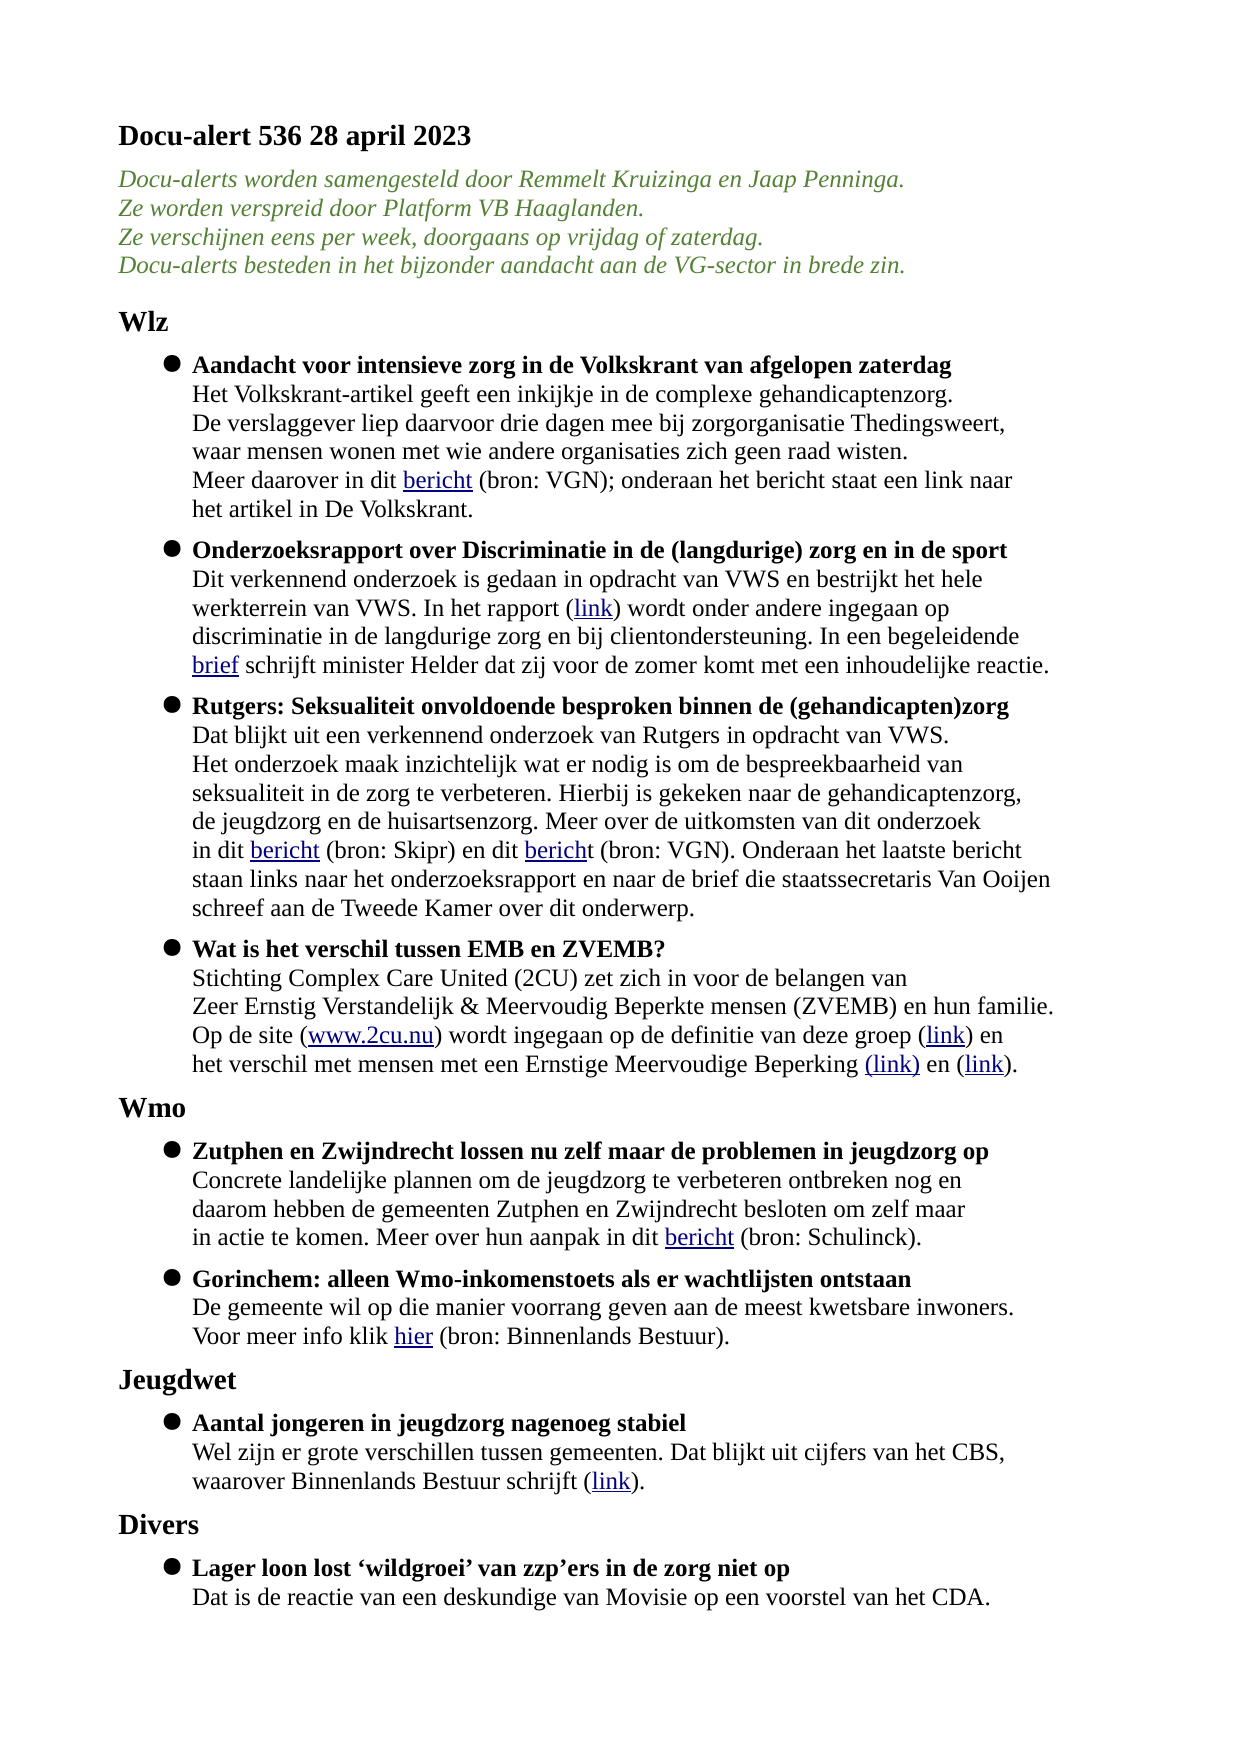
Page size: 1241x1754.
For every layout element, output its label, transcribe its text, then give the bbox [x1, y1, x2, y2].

text Wlz [118, 304, 1122, 338]
list Rutgers: Seksualiteit onvoldoende besproken binnen de (gehandicapten)zorg Dat blijkt uit een verkennend onderzoek van Rutgers in opdracht van VWS. Het onderzoek maak inzichtelijk wat er nodig is om de bespreekbaarheid van seksualiteit in de zorg te verbeteren. Hierbij is gekeken naar de gehandicaptenzorg, de jeugdzorg en de huisartsenzorg. Meer over de uitkomsten van dit onderzoek in dit bericht (bron: Skipr) en dit bericht (bron: VGN). Onderaan het laatste bericht staan links naar het onderzoeksrapport en naar de brief die staatssecretaris Van Ooijen schreef aan de Tweede Kamer over dit onderwerp. [162, 691, 1122, 921]
list Aantal jongeren in jeugdzorg nagenoeg stabiel Wel zijn er grote verschillen tussen gemeenten. Dat blijkt uit cijfers van het CBS, waarover Binnenlands Bestuur schrijft (link). [162, 1408, 1122, 1495]
text Wmo [118, 1090, 1122, 1124]
list Zutphen en Zwijndrecht lossen nu zelf maar de problemen in jeugdzorg op Concrete landelijke plannen om de jeugdzorg te verbeteren ontbreken nog en daarom hebben de gemeenten Zutphen en Zwijndrecht besloten om zelf maar in actie te komen. Meer over hun aanpak in dit bericht (bron: Schulinck). [162, 1136, 1122, 1251]
list Wat is het verschil tussen EMB en ZVEMB? Stichting Complex Care United (2CU) zet zich in voor de belangen van Zeer Ernstig Verstandelijk & Meervoudig Beperkte mensen (ZVEMB) en hun familie. Op de site (www.2cu.nu) wordt ingegaan op de definitie van deze groep (link) en het verschil met mensen met een Ernstige Meervoudige Beperking (link) en (link). [162, 934, 1122, 1078]
text Docu-alerts worden samengesteld door Remmelt Kruizinga en Jaap Penninga. Ze worden verspreid door Platform VB Haaglanden. Ze verschijnen eens per week, doorgaans op vrijdag of zaterdag. Docu-alerts besteden in het bijzonder aandacht aan de VG-sector in brede zin. [118, 164, 1122, 279]
list Gorinchem: alleen Wmo-inkomenstoets als er wachtlijsten ontstaan De gemeente wil op die manier voorrang geven aan de meest kwetsbare inwoners. Voor meer info klik hier (bron: Binnenlands Bestuur). [162, 1264, 1122, 1350]
list Onderzoeksrapport over Discriminatie in de (langdurige) zorg en in de sport Dit verkennend onderzoek is gedaan in opdracht van VWS en bestrijkt het hele werkterrein van VWS. In het rapport (link) wordt onder andere ingegaan op discriminatie in de langdurige zorg en bij clientondersteuning. In een begeleidende brief schrijft minister Helder dat zij voor de zomer komt met een inhoudelijke reactie. [162, 535, 1122, 679]
list Aandacht voor intensieve zorg in de Volkskrant van afgelopen zaterdag Het Volkskrant-artikel geeft een inkijkje in de complexe gehandicaptenzorg. De verslaggever liep daarvoor drie dagen mee bij zorgorganisatie Thedingsweert, waar mensen wonen met wie andere organisaties zich geen raad wisten. Meer daarover in dit bericht (bron: VGN); onderaan het bericht staat een link naar het artikel in De Volkskrant. [162, 350, 1122, 523]
list Lager loon lost ‘wildgroei’ van zzp’ers in de zorg niet op Dat is de reactie van een deskundige van Movisie op een voorstel van het CDA. [162, 1553, 1122, 1611]
text Jeugdwet [118, 1362, 1122, 1396]
text Docu-alert 536 28 april 2023 [118, 118, 1122, 152]
text Divers [118, 1507, 1122, 1541]
